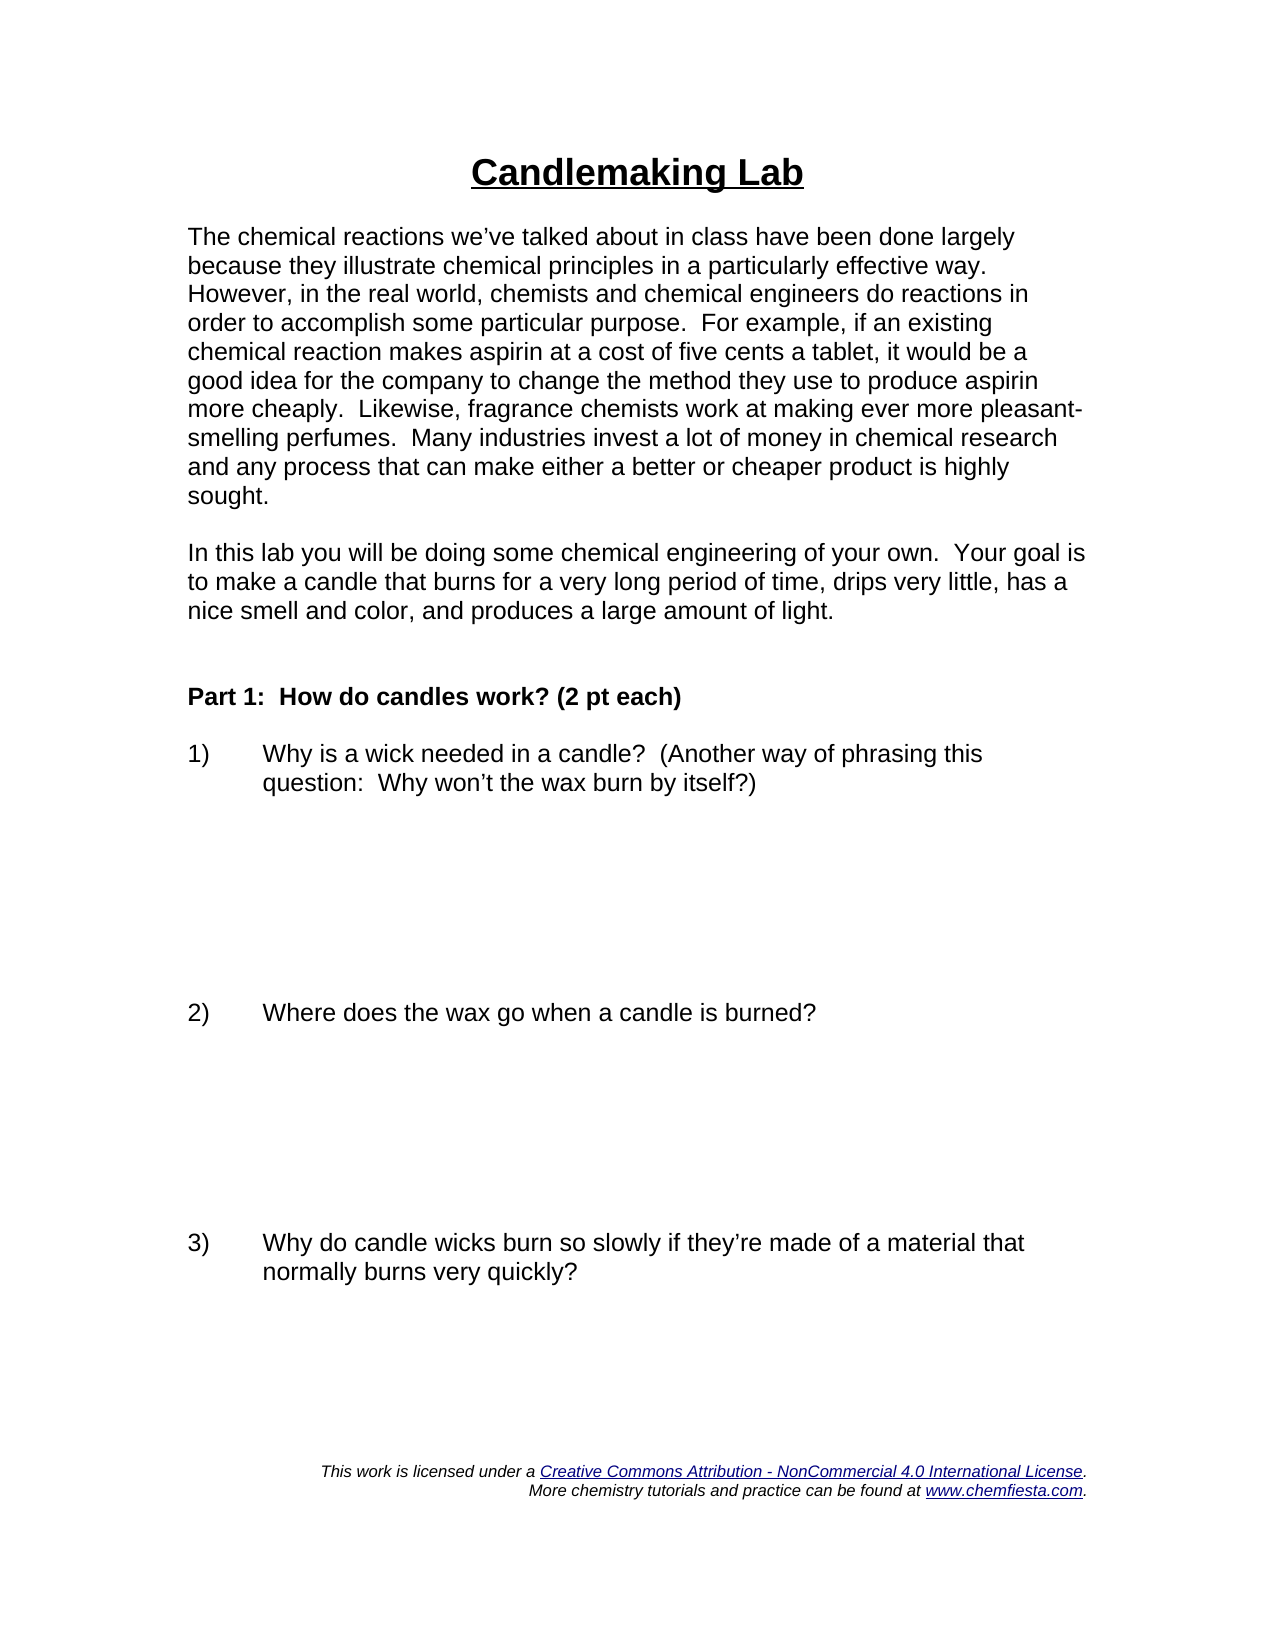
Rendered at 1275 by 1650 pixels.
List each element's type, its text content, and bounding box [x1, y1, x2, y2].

text 1) Why is a wick needed in a candle? (Another way of phrasing this question: Why won’t the wax burn by itself?) [187, 739, 1087, 797]
text The chemical reactions we’ve talked about in class have been done largely because they illustrate chemical principles in a particularly effective way. However, in the real world, chemists and chemical engineers do reactions in order to accomplish some particular purpose. For example, if an existing chemical reaction makes aspirin at a cost of five cents a tablet, it would be a good idea for the company to change the method they use to produce aspirin more cheaply. Likewise, fragrance chemists work at making ever more pleasant-smelling perfumes. Many industries invest a lot of money in chemical research and any process that can make either a better or cheaper product is highly sought. [187, 222, 1087, 509]
text In this lab you will be doing some chemical engineering of your own. Your goal is to make a candle that burns for a very long period of time, drips very little, has a nice smell and color, and produces a large amount of light. [187, 538, 1087, 624]
text 3) Why do candle wicks burn so slowly if they’re made of a material that normally burns very quickly? [187, 1228, 1087, 1286]
text Candlemaking Lab [187, 150, 1087, 193]
text Part 1: How do candles work? (2 pt each) [187, 682, 1087, 711]
text 2) Where does the wax go when a candle is burned? [187, 998, 1087, 1027]
